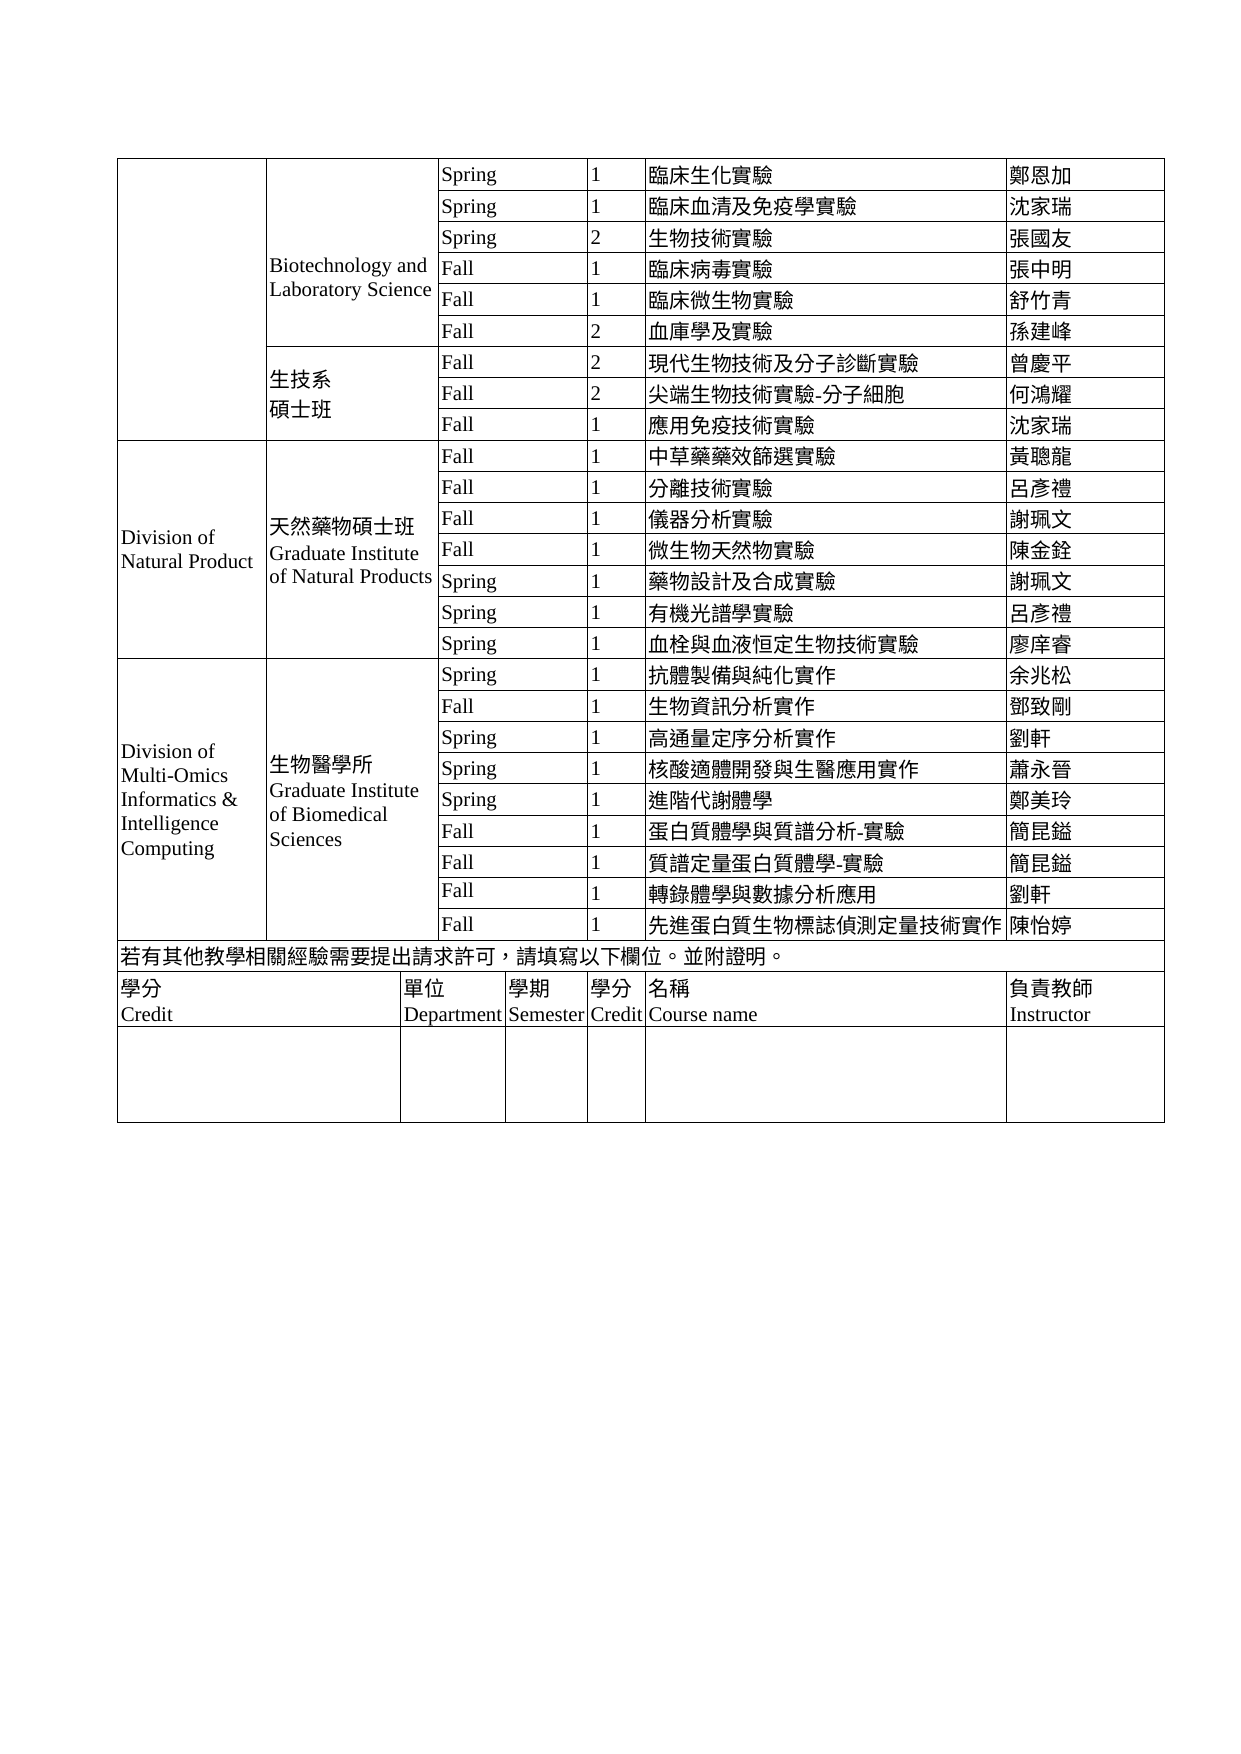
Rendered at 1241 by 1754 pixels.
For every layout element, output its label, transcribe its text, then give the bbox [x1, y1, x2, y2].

table_cell Spring [439, 722, 587, 752]
table_cell 張中明 [1007, 253, 1164, 283]
table_cell 黃聰龍 [1007, 441, 1164, 471]
table_cell 1 [588, 284, 645, 314]
table_cell 2 [588, 222, 645, 252]
table_cell 1 [588, 159, 645, 189]
table_cell 若有其他教學相關經驗需要提出請求許可，請填寫以下欄位。並附證明。 [118, 941, 1164, 971]
table_cell 1 [588, 816, 645, 846]
table_cell 藥物設計及合成實驗 [646, 566, 1006, 596]
table_cell 陳怡婷 [1007, 909, 1164, 939]
table_cell 1 [588, 691, 645, 721]
table_cell 核酸適體開發與生醫應用實作 [646, 753, 1006, 783]
table_cell 抗體製備與純化實作 [646, 659, 1006, 689]
table_cell 2 [588, 347, 645, 377]
table_cell 有機光譜學實驗 [646, 597, 1006, 627]
table_cell [1007, 1027, 1164, 1122]
table_cell 2 [588, 316, 645, 346]
table_cell 簡昆鎰 [1007, 847, 1164, 877]
table_cell 臨床血清及免疫學實驗 [646, 191, 1006, 221]
table_cell Spring [439, 566, 587, 596]
table_cell 鄭美玲 [1007, 784, 1164, 814]
table_cell [118, 1027, 400, 1122]
table_cell 陳金銓 [1007, 534, 1164, 564]
table_cell 血庫學及實驗 [646, 316, 1006, 346]
table_cell 學分 Credit [118, 972, 400, 1026]
table_cell 呂彥禮 [1007, 597, 1164, 627]
table_cell 廖庠睿 [1007, 628, 1164, 658]
table_cell 1 [588, 784, 645, 814]
table_cell Spring [439, 659, 587, 689]
table_cell Fall [439, 378, 587, 408]
table_cell 鄭恩加 [1007, 159, 1164, 189]
table_cell 1 [588, 753, 645, 783]
table_cell [506, 1027, 587, 1122]
table_cell Fall [439, 691, 587, 721]
table_cell 1 [588, 847, 645, 877]
table_cell 1 [588, 628, 645, 658]
table_cell Fall [439, 816, 587, 846]
table_cell Fall [439, 534, 587, 564]
table_cell 生物資訊分析實作 [646, 691, 1006, 721]
table_cell 1 [588, 597, 645, 627]
table_cell Fall [439, 316, 587, 346]
table_cell 微生物天然物實驗 [646, 534, 1006, 564]
table_cell 高通量定序分析實作 [646, 722, 1006, 752]
table_cell 生技系 碩士班 [267, 347, 438, 439]
table_cell Spring [439, 628, 587, 658]
table_cell Division of Natural Product [118, 441, 266, 658]
table_cell 1 [588, 191, 645, 221]
table_cell Fall [439, 347, 587, 377]
table_cell [118, 159, 266, 439]
table_cell 1 [588, 441, 645, 471]
table_cell 呂彥禮 [1007, 472, 1164, 502]
table_cell 現代生物技術及分子診斷實驗 [646, 347, 1006, 377]
table_cell 簡昆鎰 [1007, 816, 1164, 846]
table_cell 謝珮文 [1007, 503, 1164, 533]
table_cell 生物醫學所 Graduate Institute of Biomedical Sciences [267, 659, 438, 939]
table_cell 轉錄體學與數據分析應用 [646, 878, 1006, 908]
table_cell 1 [588, 253, 645, 283]
table_cell Fall [439, 503, 587, 533]
table_cell Spring [439, 753, 587, 783]
table_cell 2 [588, 378, 645, 408]
table_cell 名稱 Course name [646, 972, 1006, 1026]
table_cell Fall [439, 253, 587, 283]
table_cell 1 [588, 534, 645, 564]
table_cell 臨床生化實驗 [646, 159, 1006, 189]
table_cell 鄧致剛 [1007, 691, 1164, 721]
table_cell [401, 1027, 505, 1122]
table_cell 質譜定量蛋白質體學-實驗 [646, 847, 1006, 877]
table_cell [588, 1027, 645, 1122]
table_cell 中草藥藥效篩選實驗 [646, 441, 1006, 471]
table_cell Spring [439, 159, 587, 189]
table_cell 1 [588, 503, 645, 533]
table_cell 1 [588, 409, 645, 439]
table_cell 張國友 [1007, 222, 1164, 252]
table_cell 劉軒 [1007, 722, 1164, 752]
table_cell Fall [439, 409, 587, 439]
table_cell 舒竹青 [1007, 284, 1164, 314]
table_cell 先進蛋白質生物標誌偵測定量技術實作 [646, 909, 1006, 939]
table_cell 1 [588, 722, 645, 752]
table_cell 臨床微生物實驗 [646, 284, 1006, 314]
table_cell Spring [439, 222, 587, 252]
table_cell 曾慶平 [1007, 347, 1164, 377]
table_cell 蛋白質體學與質譜分析-實驗 [646, 816, 1006, 846]
table_cell 進階代謝體學 [646, 784, 1006, 814]
table_cell 儀器分析實驗 [646, 503, 1006, 533]
table_cell 天然藥物碩士班 Graduate Institute of Natural Products [267, 441, 438, 658]
table_cell 負責教師 Instructor [1007, 972, 1164, 1026]
table_cell 孫建峰 [1007, 316, 1164, 346]
table_cell Spring [439, 597, 587, 627]
table_cell 沈家瑞 [1007, 409, 1164, 439]
table_cell 1 [588, 909, 645, 939]
table_cell Fall [439, 909, 587, 939]
table_cell Biotechnology and Laboratory Science [267, 159, 438, 346]
table_cell [646, 1027, 1006, 1122]
table_cell 血栓與血液恒定生物技術實驗 [646, 628, 1006, 658]
table_cell 應用免疫技術實驗 [646, 409, 1006, 439]
table_cell Fall [439, 472, 587, 502]
table_cell 1 [588, 659, 645, 689]
table_cell Fall [439, 284, 587, 314]
table_cell 余兆松 [1007, 659, 1164, 689]
table_cell 分離技術實驗 [646, 472, 1006, 502]
table_cell Spring [439, 784, 587, 814]
table_cell 生物技術實驗 [646, 222, 1006, 252]
table_cell Division of Multi-Omics Informatics & Intelligence Computing [118, 659, 266, 939]
table_cell 尖端生物技術實驗-分子細胞 [646, 378, 1006, 408]
table_cell 沈家瑞 [1007, 191, 1164, 221]
table_cell 謝珮文 [1007, 566, 1164, 596]
table_cell Fall [439, 847, 587, 877]
table_cell 臨床病毒實驗 [646, 253, 1006, 283]
table_cell 單位 Department [401, 972, 505, 1026]
table_cell Spring [439, 191, 587, 221]
table_cell Fall [439, 441, 587, 471]
table_cell 1 [588, 472, 645, 502]
table_cell 學分 Credit [588, 972, 645, 1026]
table_cell 1 [588, 878, 645, 908]
table_cell Fall [439, 878, 587, 908]
table_cell 劉軒 [1007, 878, 1164, 908]
table_cell 學期 Semester [506, 972, 587, 1026]
table_cell 蕭永晉 [1007, 753, 1164, 783]
table_cell 1 [588, 566, 645, 596]
table_cell 何鴻耀 [1007, 378, 1164, 408]
